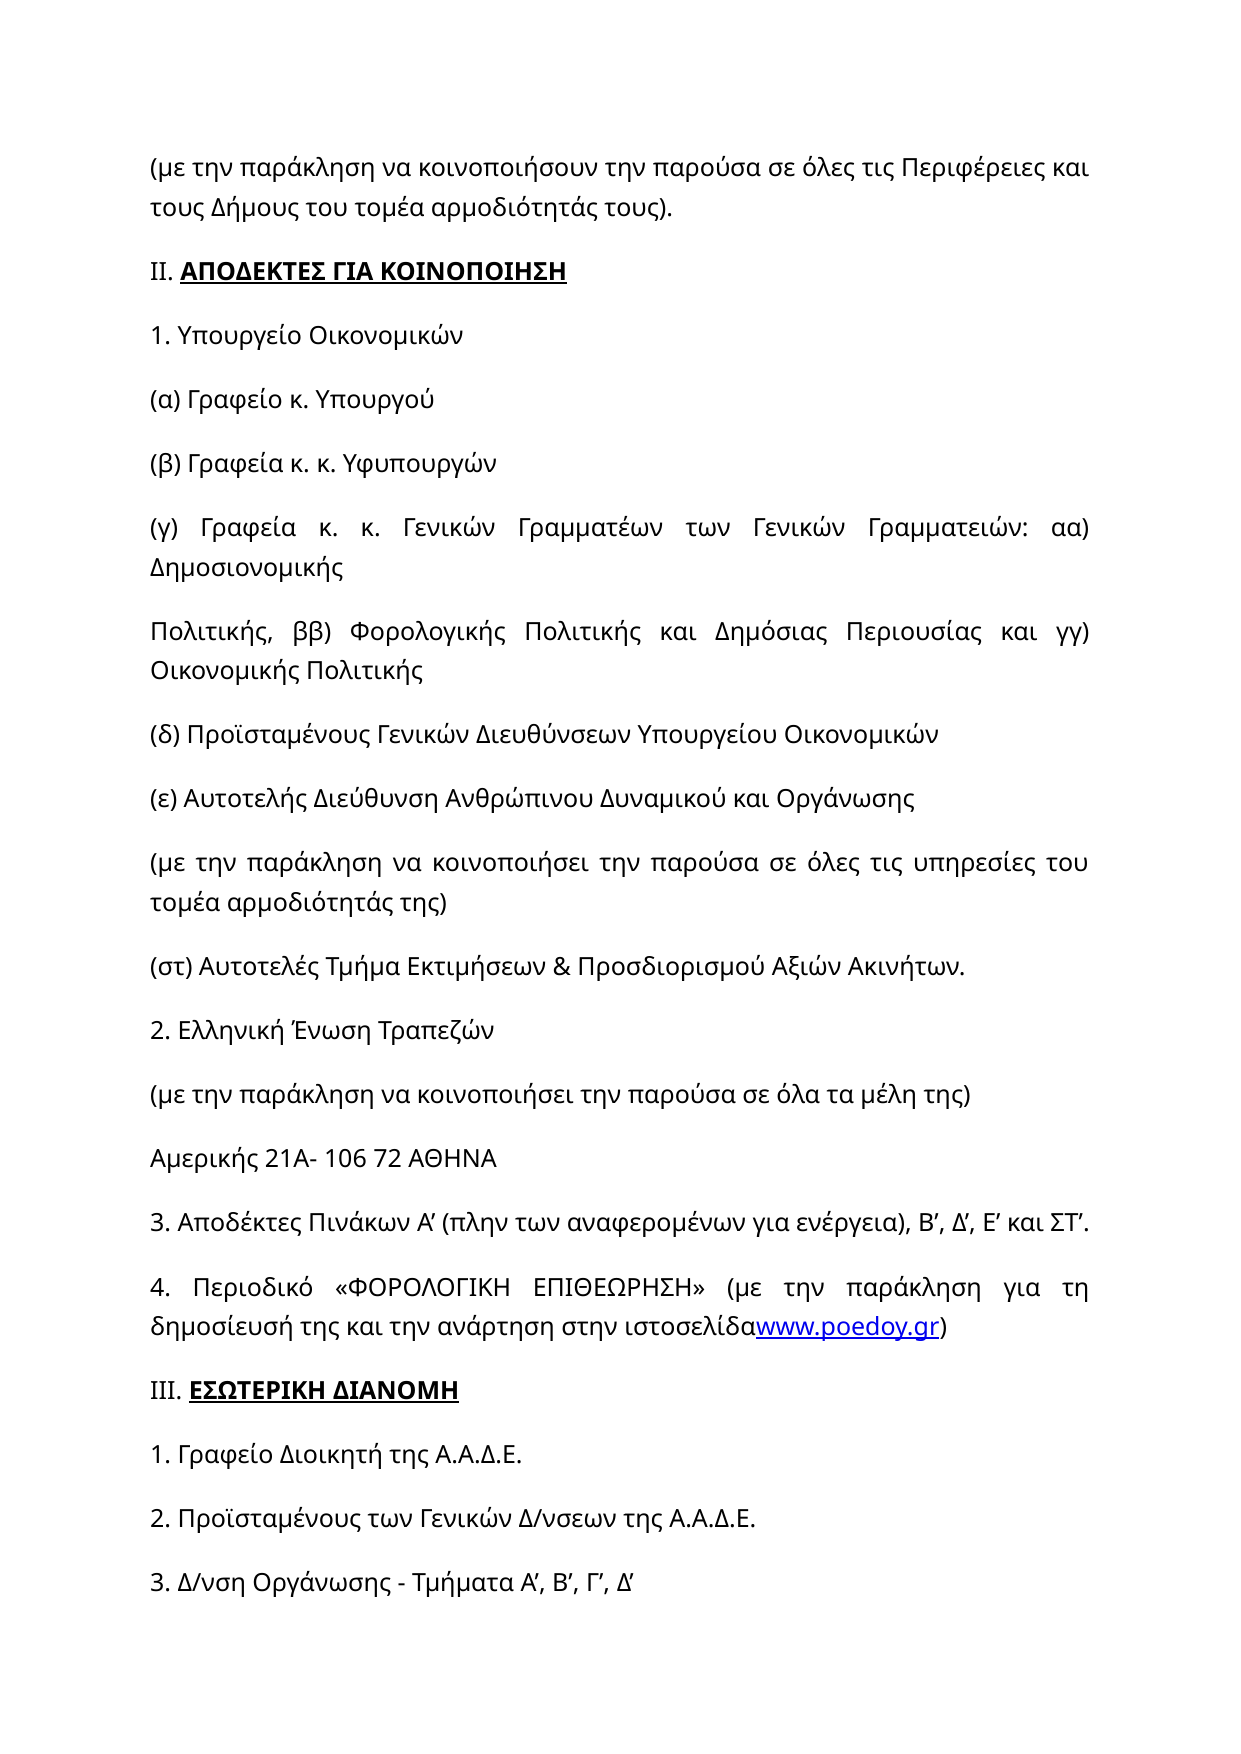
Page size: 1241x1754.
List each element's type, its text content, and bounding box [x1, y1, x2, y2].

text Πολιτικής, ββ) Φορολογικής Πολιτικής και Δημόσιας Περιουσίας και γγ) Οικονομικής Πολιτικής [150, 613, 1090, 687]
text 3. Αποδέκτες Πινάκων Α’ (πλην των αναφερομένων για ενέργεια), Β’, Δ’, Ε’ και ΣΤ’. [150, 1205, 1090, 1239]
text (β) Γραφεία κ. κ. Υφυπουργών [150, 446, 1090, 480]
text 2. Προϊσταμένους των Γενικών Δ/νσεων της Α.Α.Δ.Ε. [150, 1501, 1090, 1535]
text (α) Γραφείο κ. Υπουργού [150, 382, 1090, 416]
text 1. Γραφείο Διοικητή της Α.Α.Δ.Ε. [150, 1437, 1090, 1471]
text (με την παράκληση να κοινοποιήσουν την παρούσα σε όλες τις Περιφέρειες και τους Δήμους του τομέα αρμοδιότητάς τους). [150, 150, 1090, 223]
text (με την παράκληση να κοινοποιήσει την παρούσα σε όλες τις υπηρεσίες του τομέα αρμοδιότητάς της) [150, 845, 1090, 918]
text Αμερικής 21Α- 106 72 ΑΘΗΝΑ [150, 1141, 1090, 1175]
text 2. Ελληνική Ένωση Τραπεζών [150, 1012, 1090, 1047]
text II. ΑΠΟΔΕΚΤΕΣ ΓΙΑ ΚΟΙΝΟΠΟΙΗΣΗ [150, 253, 1090, 287]
text 1. Υπουργείο Οικονομικών [150, 317, 1090, 352]
text (στ) Αυτοτελές Τμήμα Εκτιμήσεων & Προσδιορισμού Αξιών Ακινήτων. [150, 948, 1090, 982]
text (με την παράκληση να κοινοποιήσει την παρούσα σε όλα τα μέλη της) [150, 1077, 1090, 1111]
text (δ) Προϊσταμένους Γενικών Διευθύνσεων Υπουργείου Οικονομικών [150, 717, 1090, 751]
text III. ΕΣΩΤΕΡΙΚΗ ΔΙΑΝΟΜΗ [150, 1372, 1090, 1407]
text 4. Περιοδικό «ΦΟΡΟΛΟΓΙΚΗ ΕΠΙΘΕΩΡΗΣΗ» (με την παράκληση για τη δημοσίευσή της και την ανάρτηση στην ιστοσελίδαwww.poedoy.gr) [150, 1269, 1090, 1342]
text 3. Δ/νση Οργάνωσης - Τμήματα Α’, Β’, Γ’, Δ’ [150, 1565, 1090, 1599]
text (γ) Γραφεία κ. κ. Γενικών Γραμματέων των Γενικών Γραμματειών: αα) Δημοσιονομικής [150, 510, 1090, 583]
text (ε) Αυτοτελής Διεύθυνση Ανθρώπινου Δυναμικού και Οργάνωσης [150, 781, 1090, 815]
